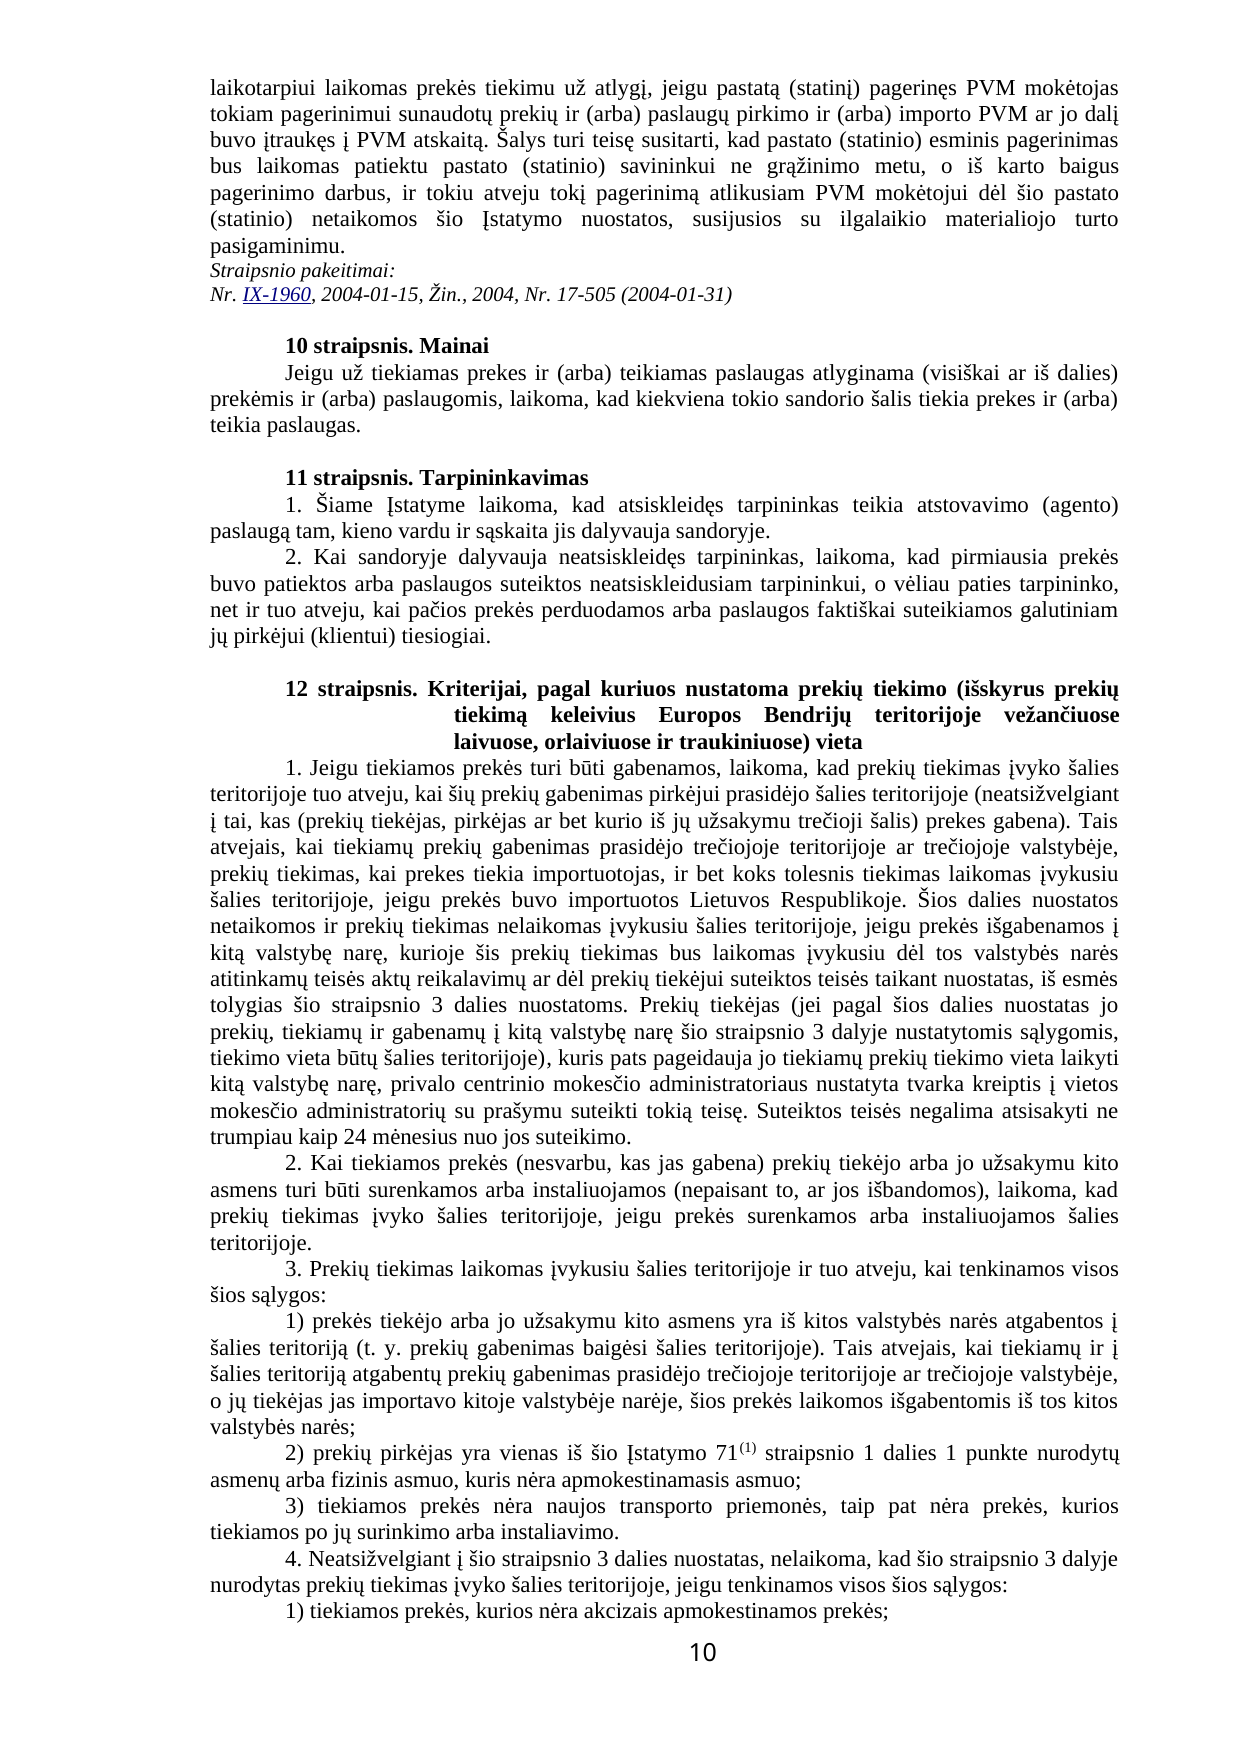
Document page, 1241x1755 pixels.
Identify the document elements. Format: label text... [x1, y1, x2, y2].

text Nr. IX-1960, 2004-01-15, Žin., 2004, Nr. 17-505 (2004-01-31) [210, 282, 1120, 306]
text 3. Prekių tiekimas laikomas įvykusiu šalies teritorijoje ir tuo atveju, kai tenkinamos visos šios sąlygos: [210, 1255, 1120, 1308]
text 4. Neatsižvelgiant į šio straipsnio 3 dalies nuostatas, nelaikoma, kad šio straipsnio 3 dalyje nurodytas prekių tiekimas įvyko šalies teritorijoje, jeigu tenkinamos visos šios sąlygos: [210, 1545, 1120, 1597]
text 12 straipsnis. Kriterijai, pagal kuriuos nustatoma prekių tiekimo (išskyrus prekių tiekimą keleivius Europos Bendrijų teritorijoje vežančiuose laivuose, orlaiviuose ir traukiniuose) vieta [285, 675, 1120, 754]
text 1) tiekiamos prekės, kurios nėra akcizais apmokestinamos prekės; [210, 1597, 1120, 1624]
text 3) tiekiamos prekės nėra naujos transporto priemonės, taip pat nėra prekės, kurios tiekiamos po jų surinkimo arba instaliavimo. [210, 1492, 1120, 1545]
text 11 straipsnis. Tarpininkavimas [210, 464, 1120, 491]
text 1. Šiame Įstatyme laikoma, kad atsiskleidęs tarpininkas teikia atstovavimo (agento) paslaugą tam, kieno vardu ir sąskaita jis dalyvauja sandoryje. [210, 491, 1120, 543]
text 1. Jeigu tiekiamos prekės turi būti gabenamos, laikoma, kad prekių tiekimas įvyko šalies teritorijoje tuo atveju, kai šių prekių gabenimas pirkėjui prasidėjo šalies teritorijoje (neatsižvelgiant į tai, kas (prekių tiekėjas, pirkėjas ar bet kurio iš jų užsakymu trečioji šalis) prekes gabena). Tais atvejais, kai tiekiamų prekių gabenimas prasidėjo trečiojoje teritorijoje ar trečiojoje valstybėje, prekių tiekimas, kai prekes tiekia importuotojas, ir bet koks tolesnis tiekimas laikomas įvykusiu šalies teritorijoje, jeigu prekės buvo importuotos Lietuvos Respublikoje. Šios dalies nuostatos netaikomos ir prekių tiekimas nelaikomas įvykusiu šalies teritorijoje, jeigu prekės išgabenamos į kitą valstybę narę, kurioje šis prekių tiekimas bus laikomas įvykusiu dėl tos valstybės narės atitinkamų teisės aktų reikalavimų ar dėl prekių tiekėjui suteiktos teisės taikant nuostatas, iš esmės tolygias šio straipsnio 3 dalies nuostatoms. Prekių tiekėjas (jei pagal šios dalies nuostatas jo prekių, tiekiamų ir gabenamų į kitą valstybę narę šio straipsnio 3 dalyje nustatytomis sąlygomis, tiekimo vieta būtų šalies teritorijoje), kuris pats pageidauja jo tiekiamų prekių tiekimo vieta laikyti kitą valstybę narę, privalo centrinio mokesčio administratoriaus nustatyta tvarka kreiptis į vietos mokesčio administratorių su prašymu suteikti tokią teisę. Suteiktos teisės negalima atsisakyti ne trumpiau kaip 24 mėnesius nuo jos suteikimo. [210, 754, 1120, 1149]
text 2. Kai sandoryje dalyvauja neatsiskleidęs tarpininkas, laikoma, kad pirmiausia prekės buvo patiektos arba paslaugos suteiktos neatsiskleidusiam tarpininkui, o vėliau paties tarpininko, net ir tuo atveju, kai pačios prekės perduodamos arba paslaugos faktiškai suteikiamos galutiniam jų pirkėjui (klientui) tiesiogiai. [210, 543, 1120, 649]
text 2. Kai tiekiamos prekės (nesvarbu, kas jas gabena) prekių tiekėjo arba jo užsakymu kito asmens turi būti surenkamos arba instaliuojamos (nepaisant to, ar jos išbandomos), laikoma, kad prekių tiekimas įvyko šalies teritorijoje, jeigu prekės surenkamos arba instaliuojamos šalies teritorijoje. [210, 1149, 1120, 1255]
text laikotarpiui laikomas prekės tiekimu už atlygį, jeigu pastatą (statinį) pagerinęs PVM mokėtojas tokiam pagerinimui sunaudotų prekių ir (arba) paslaugų pirkimo ir (arba) importo PVM ar jo dalį buvo įtraukęs į PVM atskaitą. Šalys turi teisę susitarti, kad pastato (statinio) esminis pagerinimas bus laikomas patiektu pastato (statinio) savininkui ne grąžinimo metu, o iš karto baigus pagerinimo darbus, ir tokiu atveju tokį pagerinimą atlikusiam PVM mokėtojui dėl šio pastato (statinio) netaikomos šio Įstatymo nuostatos, susijusios su ilgalaikio materialiojo turto pasigaminimu. [210, 73, 1120, 258]
text 10 straipsnis. Mainai [210, 332, 1120, 359]
text 2) prekių pirkėjas yra vienas iš šio Įstatymo 71(1) straipsnio 1 dalies 1 punkte nurodytų asmenų arba fizinis asmuo, kuris nėra apmokestinamasis asmuo; [210, 1439, 1120, 1492]
text Jeigu už tiekiamas prekes ir (arba) teikiamas paslaugas atlyginama (visiškai ar iš dalies) prekėmis ir (arba) paslaugomis, laikoma, kad kiekviena tokio sandorio šalis tiekia prekes ir (arba) teikia paslaugas. [210, 359, 1120, 438]
text 1) prekės tiekėjo arba jo užsakymu kito asmens yra iš kitos valstybės narės atgabentos į šalies teritoriją (t. y. prekių gabenimas baigėsi šalies teritorijoje). Tais atvejais, kai tiekiamų ir į šalies teritoriją atgabentų prekių gabenimas prasidėjo trečiojoje teritorijoje ar trečiojoje valstybėje, o jų tiekėjas jas importavo kitoje valstybėje narėje, šios prekės laikomos išgabentomis iš tos kitos valstybės narės; [210, 1308, 1120, 1439]
text Straipsnio pakeitimai: [210, 258, 1120, 282]
